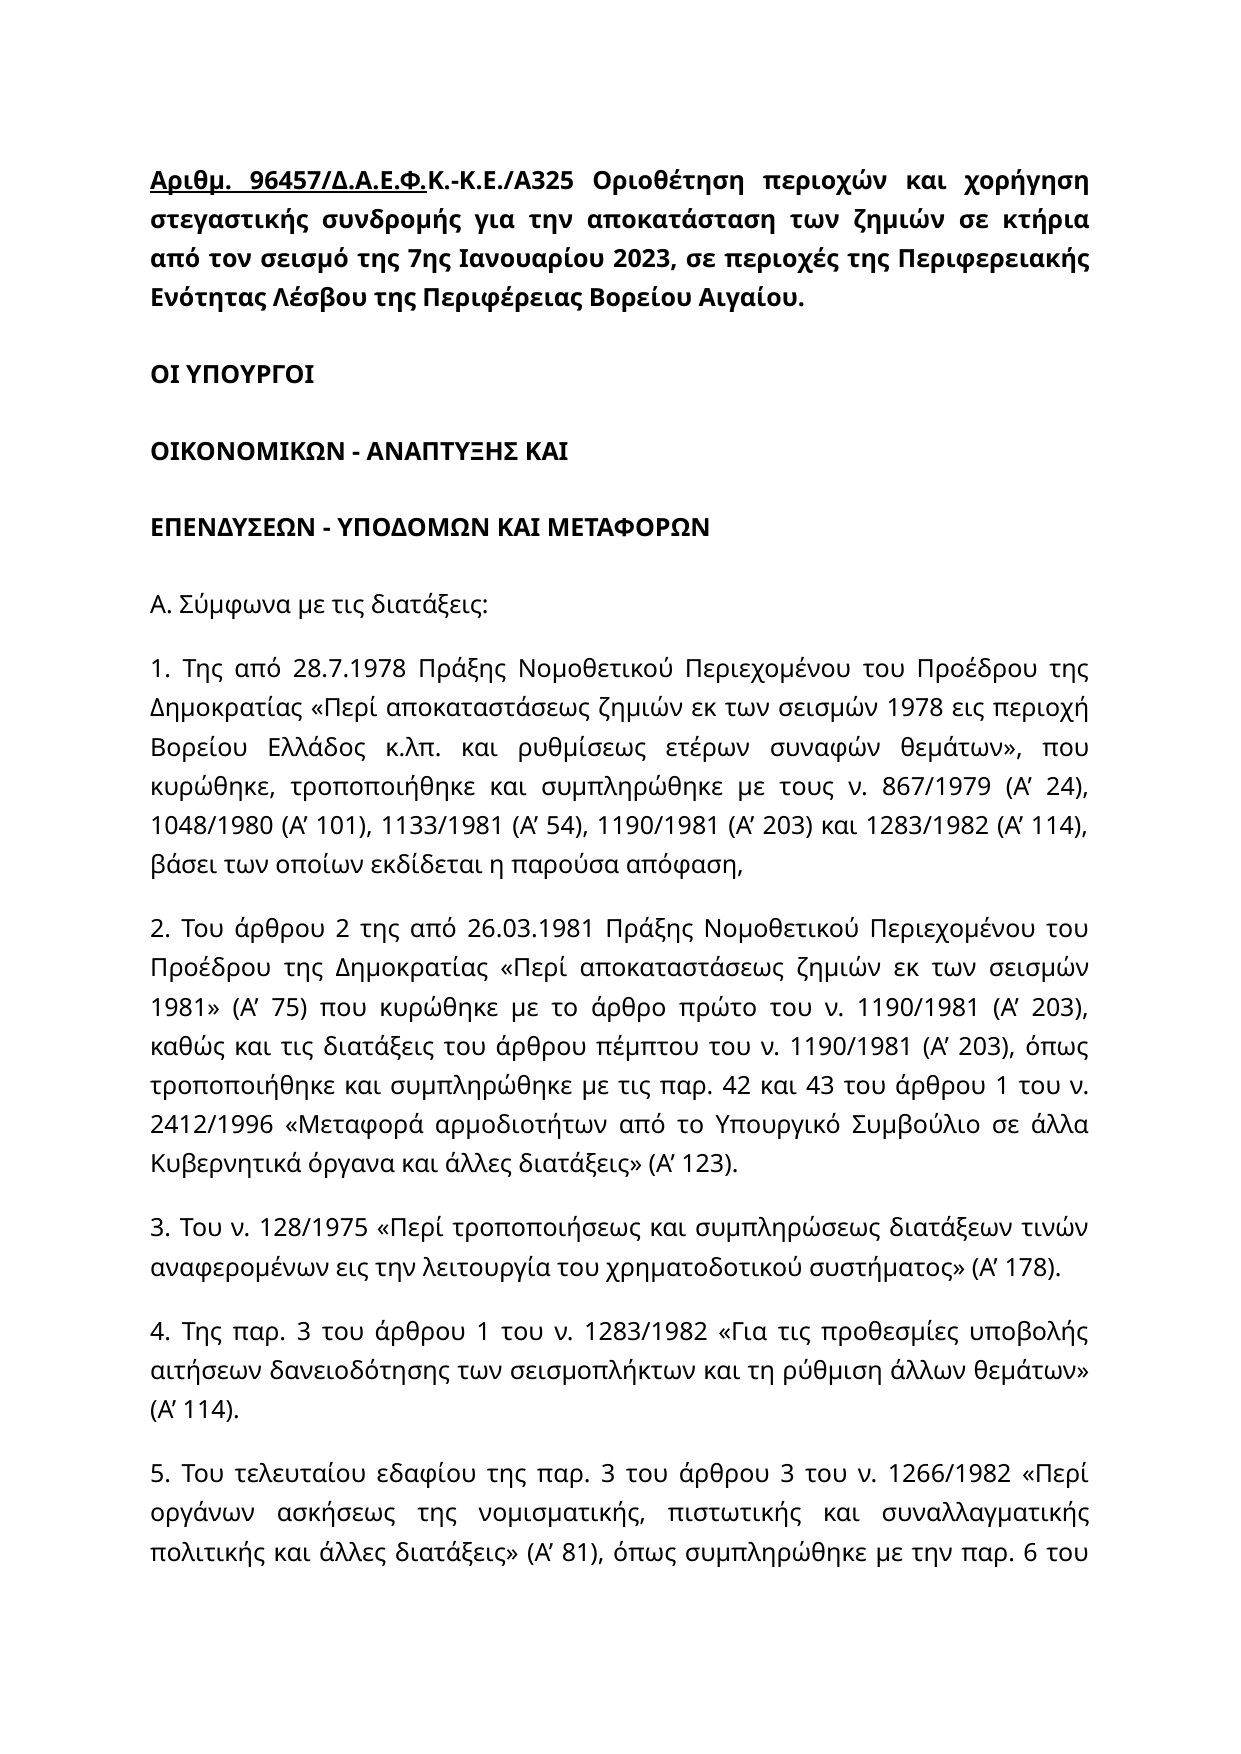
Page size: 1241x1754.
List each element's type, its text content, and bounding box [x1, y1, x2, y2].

title Αριθμ. 96457/Δ.Α.Ε.Φ.Κ.-Κ.Ε./Α325 Οριοθέτηση περιοχών και χορήγηση στεγαστικής συνδρομής για την αποκατάσταση των ζημιών σε κτήρια από τον σεισμό της 7ης Ιανουαρίου 2023, σε περιοχές της Περιφερειακής Ενότητας Λέσβου της Περιφέρειας Βορείου Αιγαίου. [150, 162, 1090, 314]
text 5. Του τελευταίου εδαφίου της παρ. 3 του άρθρου 3 του ν. 1266/1982 «Περί οργάνων ασκήσεως της νομισματικής, πιστωτικής και συναλλαγματικής πολιτικής και άλλες διατάξεις» (Α’ 81), όπως συμπληρώθηκε με την παρ. 6 του [150, 1456, 1090, 1568]
text Α. Σύμφωνα με τις διατάξεις: [150, 587, 1090, 621]
text 1. Της από 28.7.1978 Πράξης Νομοθετικού Περιεχομένου του Προέδρου της Δημοκρατίας «Περί αποκαταστάσεως ζημιών εκ των σεισμών 1978 εις περιοχή Βορείου Ελλάδος κ.λπ. και ρυθμίσεως ετέρων συναφών θεμάτων», που κυρώθηκε, τροποποιήθηκε και συμπληρώθηκε με τους ν. 867/1979 (Α’ 24), 1048/1980 (Α’ 101), 1133/1981 (Α’ 54), 1190/1981 (Α’ 203) και 1283/1982 (Α’ 114), βάσει των οποίων εκδίδεται η παρούσα απόφαση, [150, 651, 1090, 881]
title ΕΠΕΝΔΥΣΕΩΝ - ΥΠΟΔΟΜΩΝ ΚΑΙ ΜΕΤΑΦΟΡΩΝ [150, 510, 1090, 544]
text 3. Του ν. 128/1975 «Περί τροποποιήσεως και συμπληρώσεως διατάξεων τινών αναφερομένων εις την λειτουργία του χρηματοδοτικού συστήματος» (Α’ 178). [150, 1210, 1090, 1283]
title ΟΙ ΥΠΟΥΡΓΟΙ [150, 357, 1090, 391]
title ΟΙΚΟΝΟΜΙΚΩΝ - ΑΝΑΠΤΥΞΗΣ ΚΑΙ [150, 433, 1090, 467]
text 4. Της παρ. 3 του άρθρου 1 του ν. 1283/1982 «Για τις προθεσμίες υποβολής αιτήσεων δανειοδότησης των σεισμοπλήκτων και τη ρύθμιση άλλων θεμάτων» (Α’ 114). [150, 1313, 1090, 1426]
text 2. Του άρθρου 2 της από 26.03.1981 Πράξης Νομοθετικού Περιεχομένου του Προέδρου της Δημοκρατίας «Περί αποκαταστάσεως ζημιών εκ των σεισμών 1981» (Α’ 75) που κυρώθηκε με το άρθρο πρώτο του ν. 1190/1981 (Α’ 203), καθώς και τις διατάξεις του άρθρου πέμπτου του ν. 1190/1981 (Α’ 203), όπως τροποποιήθηκε και συμπληρώθηκε με τις παρ. 42 και 43 του άρθρου 1 του ν. 2412/1996 «Μεταφορά αρμοδιοτήτων από το Υπουργικό Συμβούλιο σε άλλα Κυβερνητικά όργανα και άλλες διατάξεις» (Α’ 123). [150, 911, 1090, 1180]
